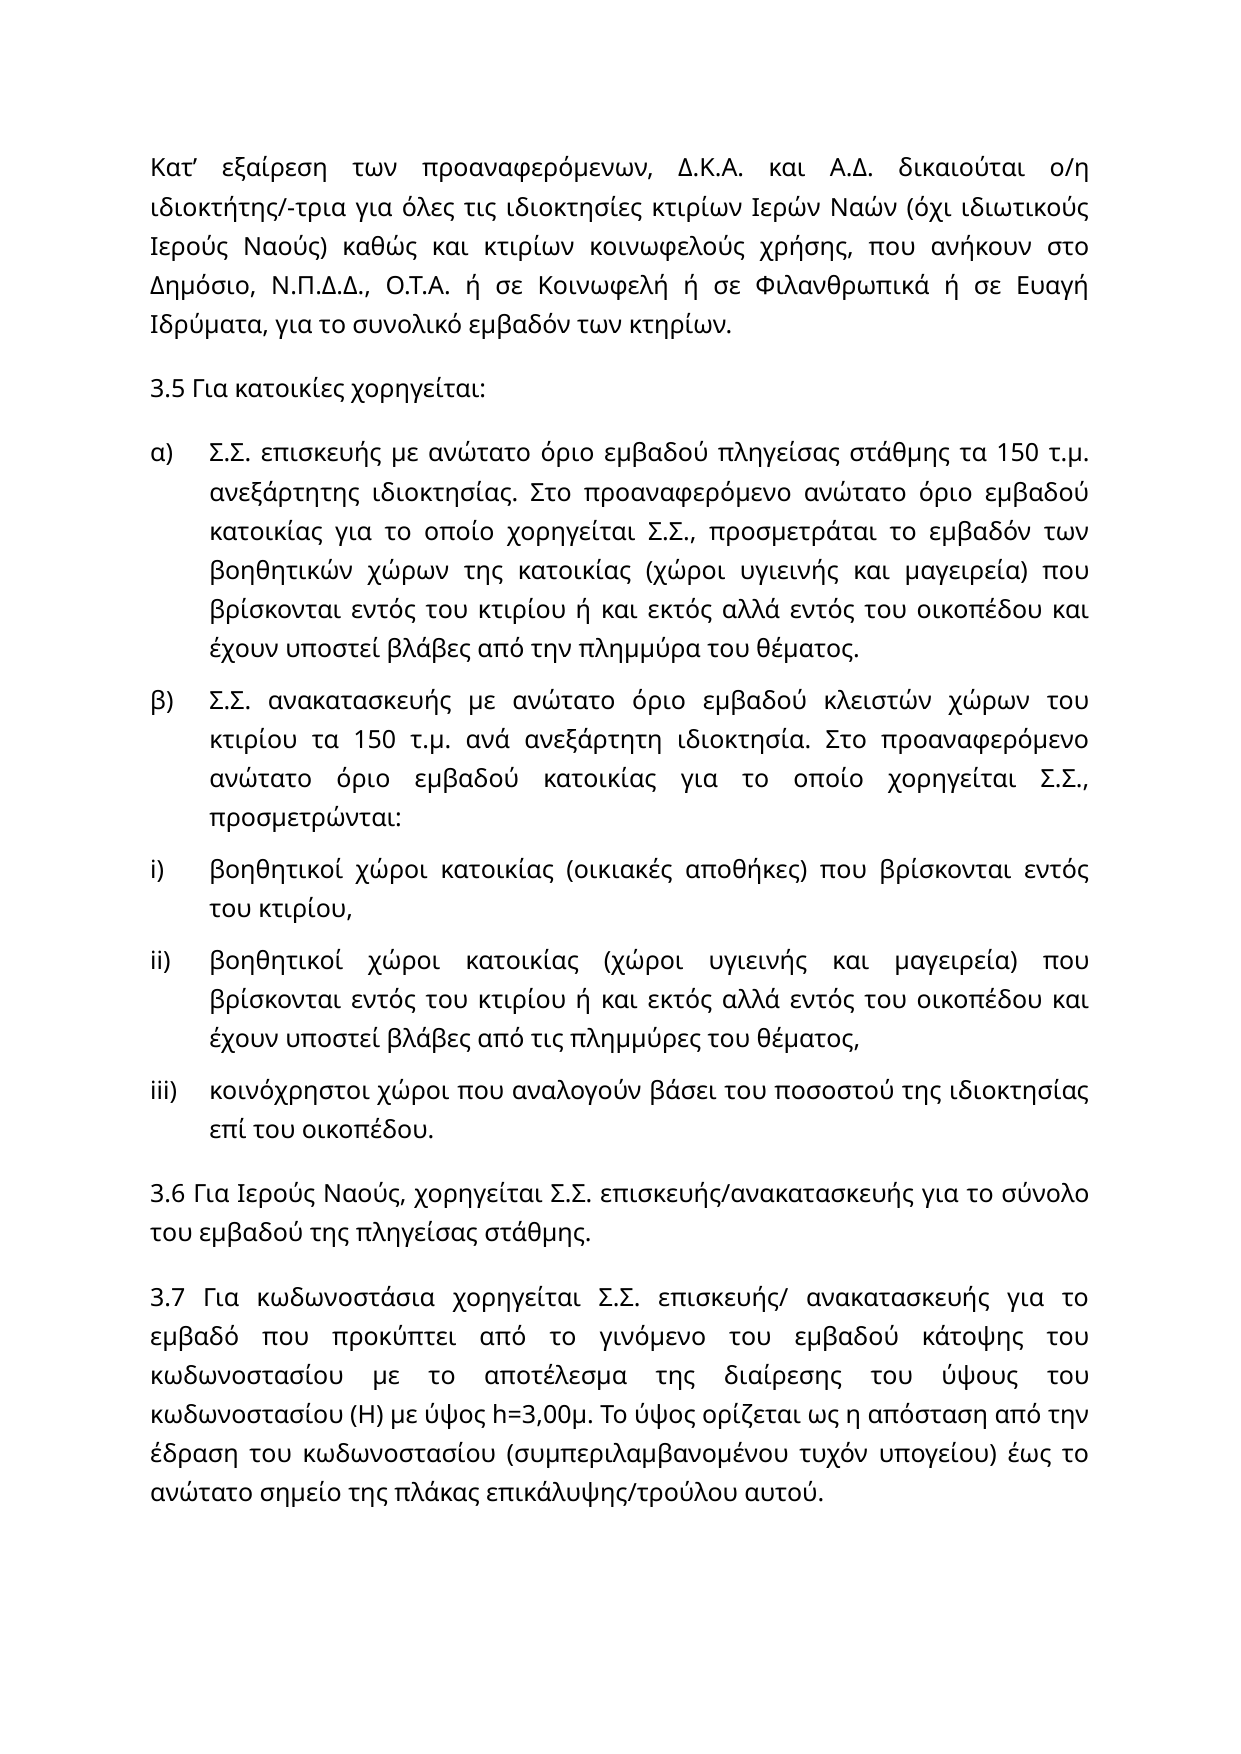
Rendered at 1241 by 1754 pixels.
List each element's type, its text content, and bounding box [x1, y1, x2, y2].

list i) βοηθητικοί χώροι κατοικίας (οικιακές αποθήκες) που βρίσκονται εντός του κτιρίου, [150, 852, 1090, 925]
text 3.7 Για κωδωνοστάσια χορηγείται Σ.Σ. επισκευής/ ανακατασκευής για το εμβαδό που προκύπτει από το γινόμενο του εμβαδού κάτοψης του κωδωνοστασίου με το αποτέλεσμα της διαίρεσης του ύψους του κωδωνοστασίου (Η) με ύψος h=3,00μ. Το ύψος ορίζεται ως η απόσταση από την έδραση του κωδωνοστασίου (συμπεριλαμβανομένου τυχόν υπογείου) έως το ανώτατο σημείο της πλάκας επικάλυψης/τρούλου αυτού. [150, 1279, 1090, 1509]
list iii) κοινόχρηστοι χώροι που αναλογούν βάσει του ποσοστού της ιδιοκτησίας επί του οικοπέδου. [150, 1072, 1090, 1146]
text 3.5 Για κατοικίες χορηγείται: [150, 371, 1090, 405]
text 3.6 Για Ιερούς Ναούς, χορηγείται Σ.Σ. επισκευής/ανακατασκευής για το σύνολο του εμβαδού της πληγείσας στάθμης. [150, 1176, 1090, 1249]
list α) Σ.Σ. επισκευής με ανώτατο όριο εμβαδού πληγείσας στάθμης τα 150 τ.μ. ανεξάρτητης ιδιοκτησίας. Στο προαναφερόμενο ανώτατο όριο εμβαδού κατοικίας για το οποίο χορηγείται Σ.Σ., προσμετράται το εμβαδόν των βοηθητικών χώρων της κατοικίας (χώροι υγιεινής και μαγειρεία) που βρίσκονται εντός του κτιρίου ή και εκτός αλλά εντός του οικοπέδου και έχουν υποστεί βλάβες από την πλημμύρα του θέματος. [150, 435, 1090, 665]
list ii) βοηθητικοί χώροι κατοικίας (χώροι υγιεινής και μαγειρεία) που βρίσκονται εντός του κτιρίου ή και εκτός αλλά εντός του οικοπέδου και έχουν υποστεί βλάβες από τις πλημμύρες του θέματος, [150, 942, 1090, 1055]
list β) Σ.Σ. ανακατασκευής με ανώτατο όριο εμβαδού κλειστών χώρων του κτιρίου τα 150 τ.μ. ανά ανεξάρτητη ιδιοκτησία. Στο προαναφερόμενο ανώτατο όριο εμβαδού κατοικίας για το οποίο χορηγείται Σ.Σ., προσμετρώνται: [150, 682, 1090, 834]
text Κατ’ εξαίρεση των προαναφερόμενων, Δ.Κ.Α. και Α.Δ. δικαιούται ο/η ιδιοκτήτης/-τρια για όλες τις ιδιοκτησίες κτιρίων Ιερών Ναών (όχι ιδιωτικούς Ιερούς Ναούς) καθώς και κτιρίων κοινωφελούς χρήσης, που ανήκουν στο Δημόσιο, Ν.Π.Δ.Δ., Ο.Τ.Α. ή σε Κοινωφελή ή σε Φιλανθρωπικά ή σε Ευαγή Ιδρύματα, για το συνολικό εμβαδόν των κτηρίων. [150, 150, 1090, 341]
